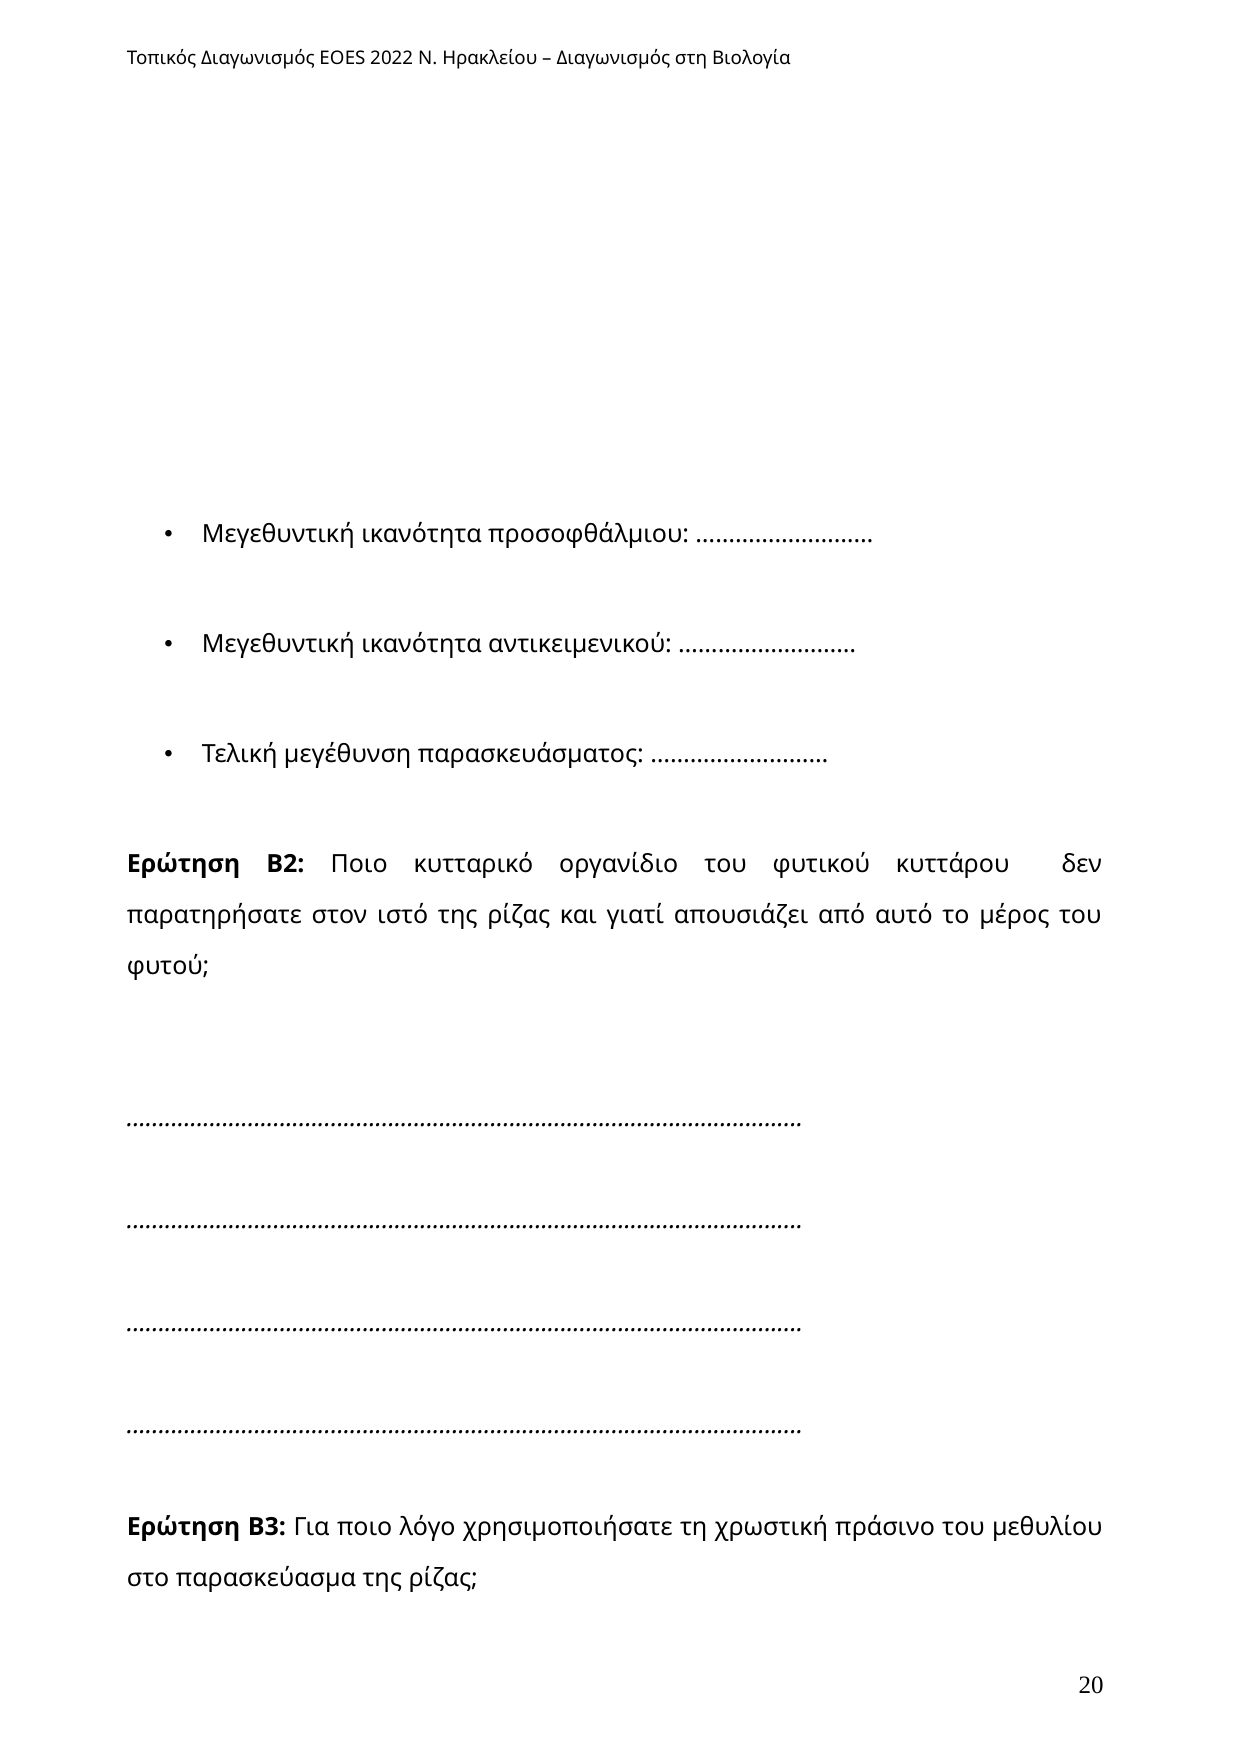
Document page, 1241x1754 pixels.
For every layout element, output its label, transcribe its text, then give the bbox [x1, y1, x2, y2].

list Μεγεθυντική ικανότητα αντικειμενικού: ……………………… [164, 626, 1103, 660]
list Τελική μεγέθυνση παρασκευάσματος: ……………………… [164, 736, 1103, 770]
text .......................................................................................................... [127, 1100, 1103, 1134]
list Μεγεθυντική ικανότητα προσοφθάλμιου: ……………………… [164, 516, 1103, 549]
text Ερώτηση Β3: Για ποιο λόγο χρησιμοποιήσατε τη χρωστική πράσινο του μεθυλίου στο παρασκεύασμα της ρίζας; [127, 1508, 1103, 1593]
text .......................................................................................................... [127, 1304, 1103, 1338]
text .......................................................................................................... [127, 1202, 1103, 1236]
text .......................................................................................................... [127, 1406, 1103, 1440]
text Ερώτηση Β2: Ποιο κυτταρικό οργανίδιο του φυτικού κυττάρου δεν παρατηρήσατε στον ιστό της ρίζας και γιατί απουσιάζει από αυτό το μέρος του φυτού; [127, 846, 1103, 982]
